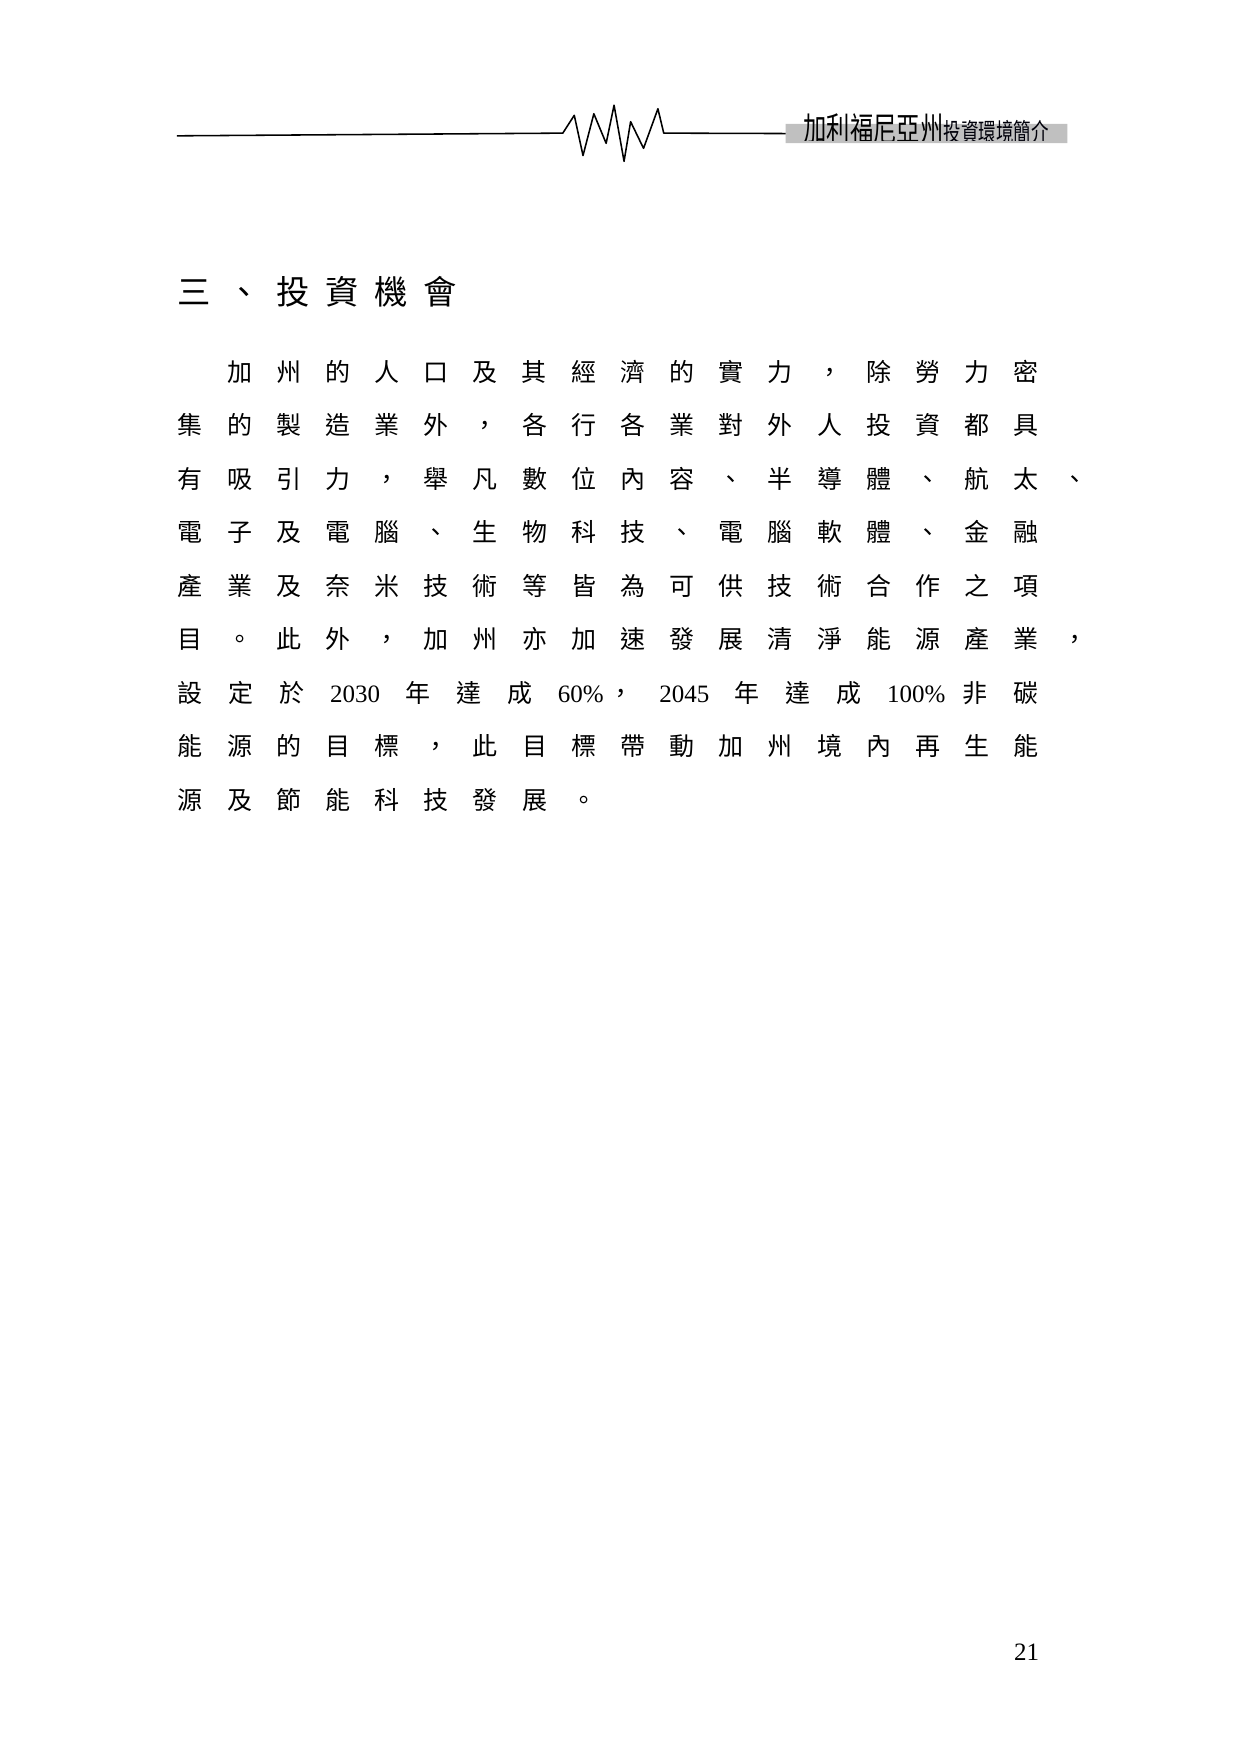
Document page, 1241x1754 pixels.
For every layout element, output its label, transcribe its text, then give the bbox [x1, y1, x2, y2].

text 加州的人口及其經濟的實力，除勞力密集的製造業外，各行各業對外人投資都具有吸引力，舉凡數位內容、半導體、航太、電子及電腦、生物科技、電腦軟體、金融產業及奈米技術等皆為可供技術合作之項目。此外，加州亦加速發展清淨能源產業，設定於2030年達成60%，2045年達成100%非碳能源的目標，此目標帶動加州境內再生能源及節能科技發展。 [178, 343, 1063, 825]
text 三、投資機會 [178, 263, 1063, 317]
